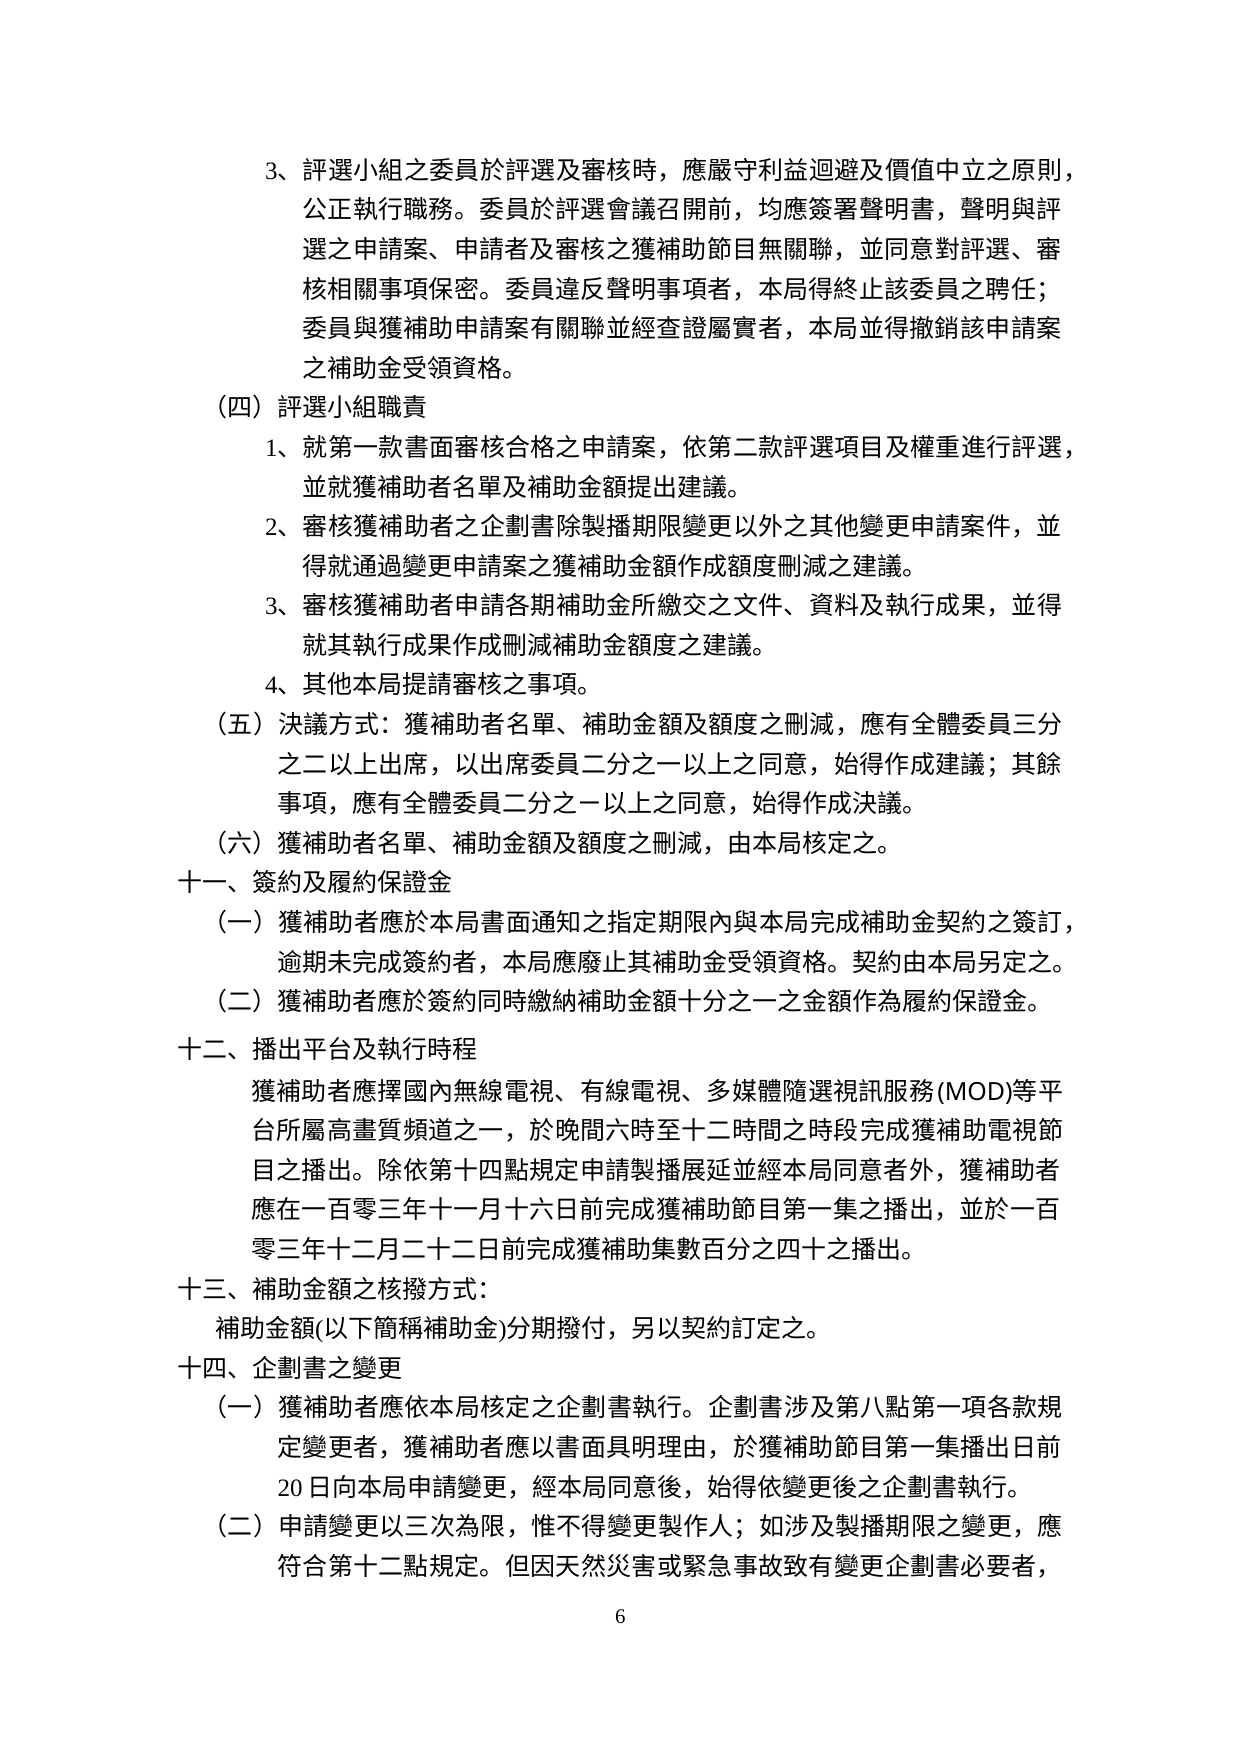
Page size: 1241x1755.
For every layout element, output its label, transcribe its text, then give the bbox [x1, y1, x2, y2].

text 十四、企劃書之變更 [177, 1346, 1063, 1385]
text （六）獲補助者名單、補助金額及額度之刪減，由本局核定之。 [202, 821, 1063, 860]
text （一）獲補助者應於本局書面通知之指定期限內與本局完成補助金契約之簽訂，逾期未完成簽約者，本局應廢止其補助金受領資格。契約由本局另定之。 [202, 900, 1063, 979]
text 獲補助者應擇國內無線電視、有線電視、多媒體隨選視訊服務(MOD)等平台所屬高畫質頻道之一，於晚間六時至十二時間之時段完成獲補助電視節目之播出。除依第十四點規定申請製播展延並經本局同意者外，獲補助者應在一百零三年十一月十六日前完成獲補助節目第一集之播出，並於一百零三年十二月二十二日前完成獲補助集數百分之四十之播出。 [251, 1068, 1063, 1266]
text 2、審核獲補助者之企劃書除製播期限變更以外之其他變更申請案件，並得就通過變更申請案之獲補助金額作成額度刪減之建議。 [265, 504, 1063, 583]
text （一）獲補助者應依本局核定之企劃書執行。企劃書涉及第八點第一項各款規定變更者，獲補助者應以書面具明理由，於獲補助節目第一集播出日前20日向本局申請變更，經本局同意後，始得依變更後之企劃書執行。 [202, 1385, 1063, 1504]
text （四）評選小組職責 [202, 385, 1063, 425]
text （五）決議方式：獲補助者名單、補助金額及額度之刪減，應有全體委員三分之二以上出席，以出席委員二分之一以上之同意，始得作成建議；其餘事項，應有全體委員二分之ㄧ以上之同意，始得作成決議。 [202, 702, 1063, 821]
text （二）申請變更以三次為限，惟不得變更製作人；如涉及製播期限之變更，應符合第十二點規定。但因天然災害或緊急事故致有變更企劃書必要者，獲補助者應於天然災害或緊急事故發生日起一個月內檢附相關證明文件，向本局申請變更，不計入前開變更次數，且展延期限合計不得逾三個月。 [202, 1504, 1063, 1583]
text 十二、播出平台及執行時程 [177, 1018, 1063, 1068]
text 4、其他本局提請審核之事項。 [265, 662, 1063, 702]
text 1、就第一款書面審核合格之申請案，依第二款評選項目及權重進行評選，並就獲補助者名單及補助金額提出建議。 [265, 425, 1063, 504]
text 十一、簽約及履約保證金 [177, 860, 1063, 900]
text 3、審核獲補助者申請各期補助金所繳交之文件、資料及執行成果，並得就其執行成果作成刪減補助金額度之建議。 [265, 583, 1063, 662]
text 補助金額(以下簡稱補助金)分期撥付，另以契約訂定之。 [177, 1306, 1063, 1346]
text （二）獲補助者應於簽約同時繳納補助金額十分之一之金額作為履約保證金。 [202, 979, 1063, 1018]
text 十三、補助金額之核撥方式： [177, 1266, 1063, 1306]
text 3、評選小組之委員於評選及審核時，應嚴守利益迴避及價值中立之原則，公正執行職務。委員於評選會議召開前，均應簽署聲明書，聲明與評選之申請案、申請者及審核之獲補助節目無關聯，並同意對評選、審核相關事項保密。委員違反聲明事項者，本局得終止該委員之聘任；委員與獲補助申請案有關聯並經查證屬實者，本局並得撤銷該申請案之補助金受領資格。 [265, 148, 1063, 385]
